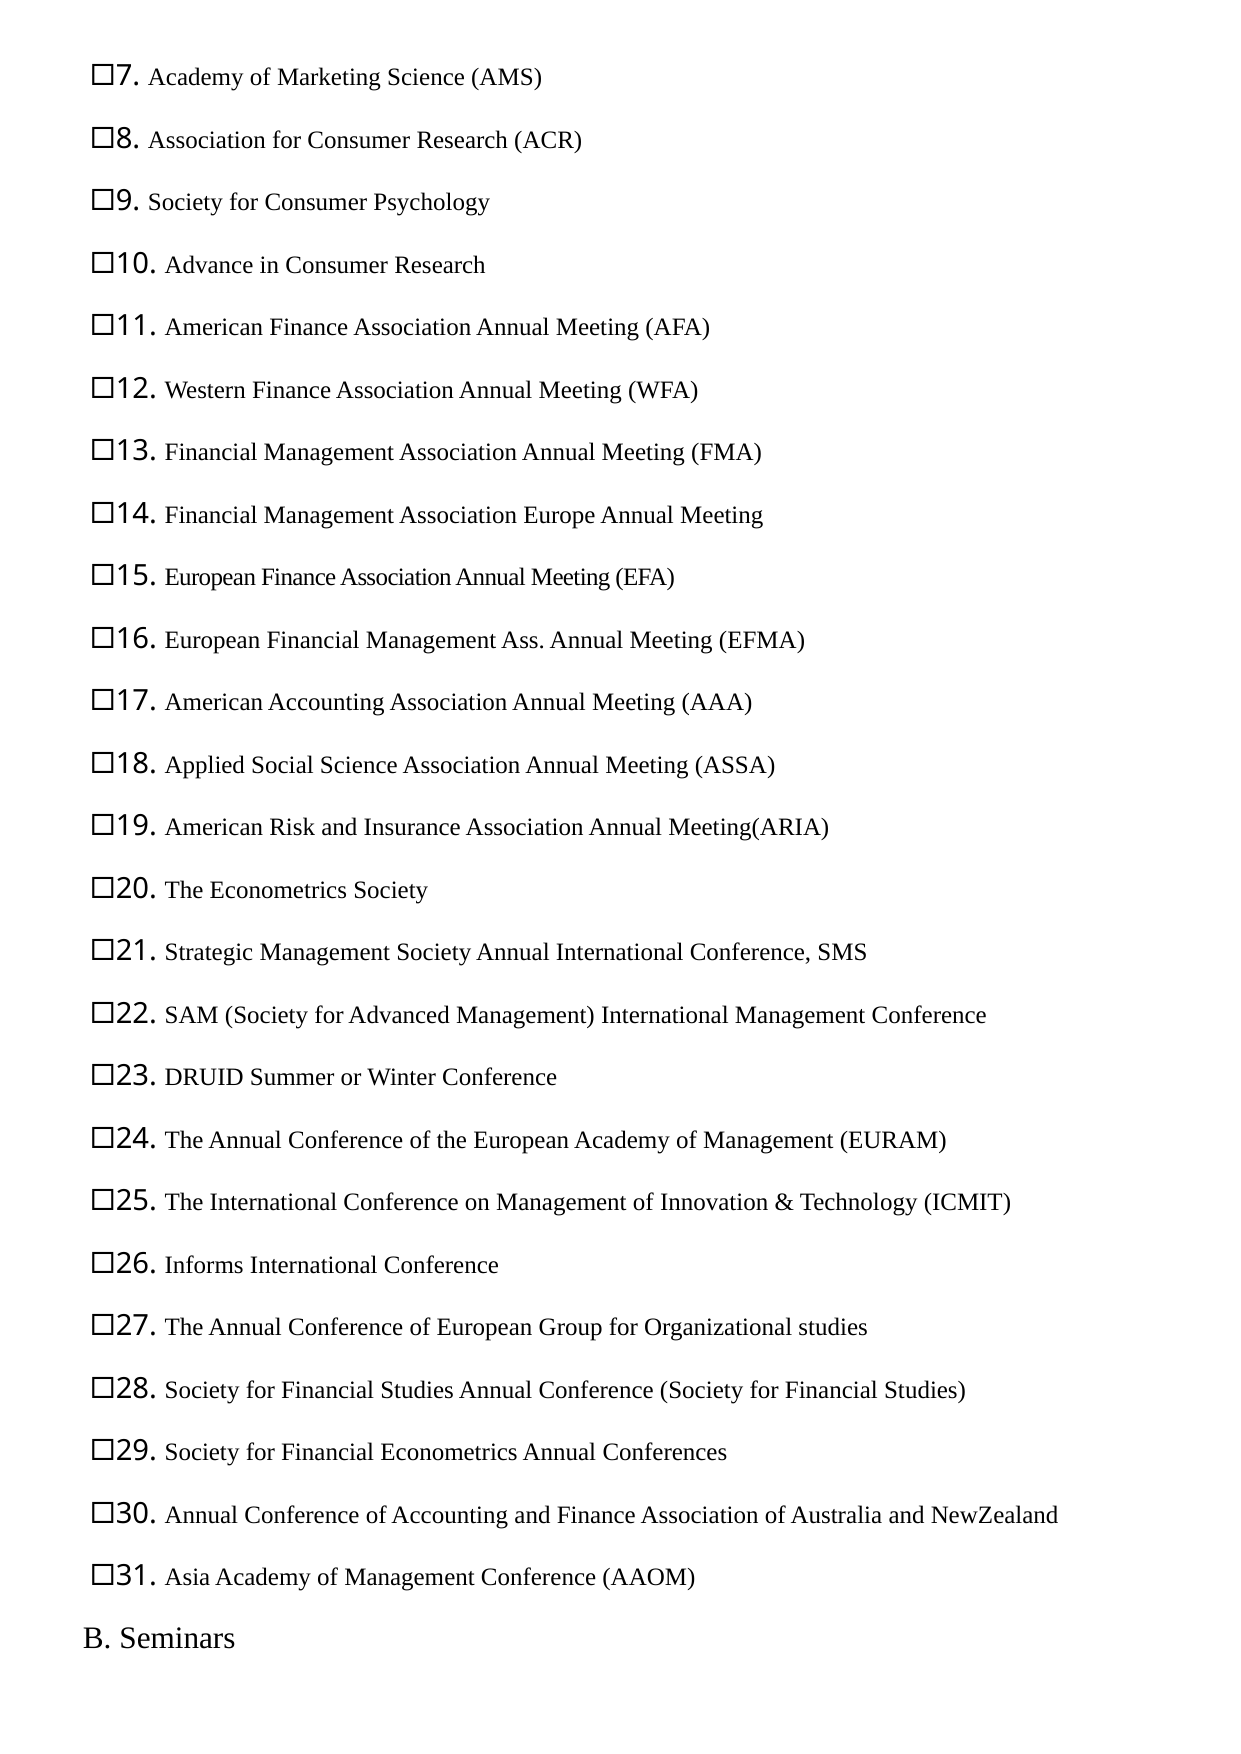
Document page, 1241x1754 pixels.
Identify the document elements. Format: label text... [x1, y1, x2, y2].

text 27. The Annual Conference of European Group for Organizational studies [75, 1283, 1165, 1345]
text 20. The Econometrics Society [75, 845, 1165, 908]
text 10. Advance in Consumer Research [75, 220, 1165, 283]
text 22. SAM (Society for Advanced Management) International Management Conference [75, 970, 1165, 1033]
text 18. Applied Social Science Association Annual Meeting (ASSA) [75, 720, 1165, 783]
text 24. The Annual Conference of the European Academy of Management (EURAM) [75, 1095, 1165, 1158]
text 26. Informs International Conference [75, 1220, 1165, 1283]
text B. Seminars [75, 1595, 1165, 1658]
text 30. Annual Conference of Accounting and Finance Association of Australia and NewZealand [75, 1470, 1165, 1533]
text 19. American Risk and Insurance Association Annual Meeting(ARIA) [75, 783, 1165, 845]
text 11. American Finance Association Annual Meeting (AFA) [75, 283, 1165, 345]
text 12. Western Finance Association Annual Meeting (WFA) [75, 345, 1165, 408]
text 8. Association for Consumer Research (ACR) [75, 95, 1165, 158]
text 13. Financial Management Association Annual Meeting (FMA) [75, 408, 1165, 470]
text 14. Financial Management Association Europe Annual Meeting [75, 470, 1165, 533]
text 31. Asia Academy of Management Conference (AAOM) [75, 1533, 1165, 1595]
text 15. European Finance Association Annual Meeting (EFA) [75, 533, 1165, 595]
text 17. American Accounting Association Annual Meeting (AAA) [75, 658, 1165, 720]
text 9. Society for Consumer Psychology [75, 158, 1165, 220]
text 29. Society for Financial Econometrics Annual Conferences [75, 1408, 1165, 1470]
text 25. The International Conference on Management of Innovation & Technology (ICMIT) [75, 1158, 1165, 1220]
text 23. DRUID Summer or Winter Conference [75, 1033, 1165, 1095]
text 28. Society for Financial Studies Annual Conference (Society for Financial Studies) [75, 1345, 1165, 1408]
text 21. Strategic Management Society Annual International Conference, SMS [75, 908, 1165, 970]
text 7. Academy of Marketing Science (AMS) [75, 33, 1165, 95]
text 16. European Financial Management Ass. Annual Meeting (EFMA) [75, 595, 1165, 658]
